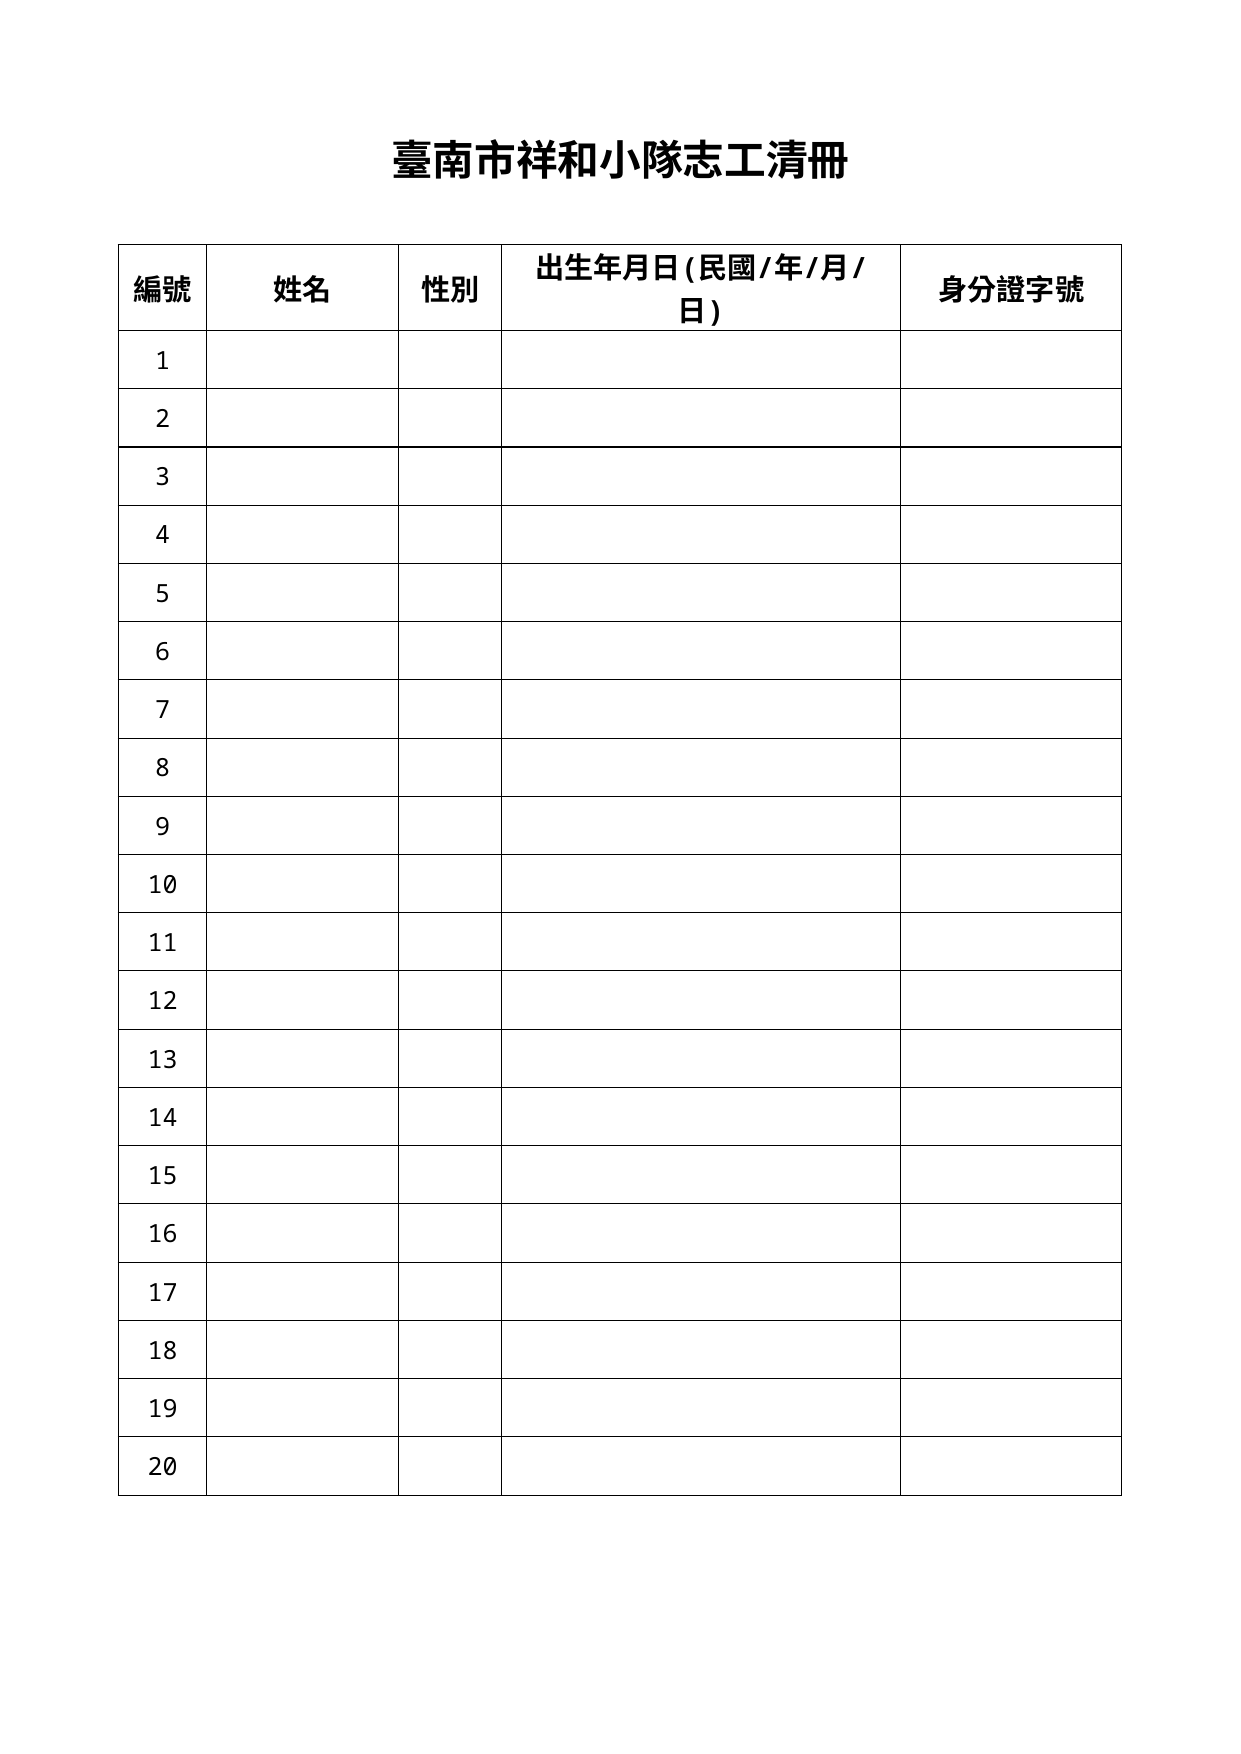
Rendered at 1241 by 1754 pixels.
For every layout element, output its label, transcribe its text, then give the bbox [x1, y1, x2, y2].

table_cell [502, 1204, 900, 1262]
table_cell 16 [119, 1204, 206, 1262]
table_cell [901, 1263, 1121, 1320]
table_cell 15 [119, 1146, 206, 1203]
table_cell 12 [119, 971, 206, 1029]
table_cell 20 [119, 1437, 206, 1494]
table_cell [399, 739, 501, 796]
table_cell [901, 506, 1121, 563]
table_cell [399, 1437, 501, 1494]
table_cell [399, 1146, 501, 1203]
table_cell [502, 1088, 900, 1145]
table_cell [207, 1321, 398, 1378]
table_cell [399, 1263, 501, 1320]
table_cell 17 [119, 1263, 206, 1320]
table_cell [207, 913, 398, 970]
table_cell [502, 564, 900, 621]
table_cell 18 [119, 1321, 206, 1378]
table_cell [901, 971, 1121, 1029]
table_cell [901, 913, 1121, 970]
table_cell [502, 1321, 900, 1378]
table_cell [901, 1321, 1121, 1378]
table_cell [502, 1030, 900, 1087]
table_cell [502, 739, 900, 796]
table_cell [901, 448, 1121, 504]
table_cell [207, 1263, 398, 1320]
table_header 出生年月日(民國/年/月/日) [502, 245, 900, 330]
table_cell 3 [119, 448, 206, 504]
table_cell [901, 1379, 1121, 1436]
table_cell [207, 1030, 398, 1087]
table_cell [207, 1204, 398, 1262]
table_cell [207, 331, 398, 388]
table_cell [207, 680, 398, 737]
table_header 身分證字號 [901, 245, 1121, 330]
table_cell [502, 913, 900, 970]
table_cell [399, 797, 501, 854]
table_cell [901, 1437, 1121, 1494]
table_cell [399, 389, 501, 446]
table_cell [901, 739, 1121, 796]
table_cell 2 [119, 389, 206, 446]
table_cell [207, 448, 398, 504]
table_cell [502, 855, 900, 912]
table_cell [207, 389, 398, 446]
table_cell [399, 1321, 501, 1378]
table_cell 1 [119, 331, 206, 388]
table_cell [207, 564, 398, 621]
table_cell [502, 1379, 900, 1436]
table_cell 13 [119, 1030, 206, 1087]
table_cell [901, 389, 1121, 446]
table_cell [901, 797, 1121, 854]
table_cell [399, 1204, 501, 1262]
table_cell [207, 971, 398, 1029]
table_cell [502, 797, 900, 854]
table_cell 10 [119, 855, 206, 912]
table_cell [502, 1263, 900, 1320]
table_cell 4 [119, 506, 206, 563]
table_cell [207, 622, 398, 679]
table_cell [502, 331, 900, 388]
table_cell [399, 913, 501, 970]
table_header 性別 [399, 245, 501, 330]
table_cell 8 [119, 739, 206, 796]
table_cell [399, 448, 501, 504]
table_cell [207, 855, 398, 912]
table_cell [399, 680, 501, 737]
table_cell [901, 680, 1121, 737]
table_cell [399, 971, 501, 1029]
table_cell [207, 1437, 398, 1494]
table_cell [502, 680, 900, 737]
table_cell [399, 1088, 501, 1145]
table_cell 14 [119, 1088, 206, 1145]
table_cell [901, 331, 1121, 388]
table_cell [502, 506, 900, 563]
table_cell [399, 855, 501, 912]
table_cell [502, 1146, 900, 1203]
table_cell [207, 1379, 398, 1436]
table_cell 7 [119, 680, 206, 737]
table_cell [502, 448, 900, 504]
table_cell [207, 1146, 398, 1203]
table_cell [502, 389, 900, 446]
table_header 姓名 [207, 245, 398, 330]
table_cell 19 [119, 1379, 206, 1436]
table_cell [502, 971, 900, 1029]
table_cell [901, 1146, 1121, 1203]
table_cell [901, 622, 1121, 679]
table_cell [399, 1379, 501, 1436]
text 臺南市祥和小隊志工清冊 [118, 127, 1122, 187]
table_cell 5 [119, 564, 206, 621]
table_cell 11 [119, 913, 206, 970]
table_cell [207, 797, 398, 854]
table_cell [399, 622, 501, 679]
table_cell [399, 564, 501, 621]
table_cell [399, 506, 501, 563]
table_cell [901, 855, 1121, 912]
table_cell [901, 1088, 1121, 1145]
table_cell [901, 1030, 1121, 1087]
table_cell [399, 331, 501, 388]
table_cell [502, 622, 900, 679]
table_cell [502, 1437, 900, 1494]
table_cell 6 [119, 622, 206, 679]
table_cell [207, 1088, 398, 1145]
table_header 編號 [119, 245, 206, 330]
table_cell [901, 564, 1121, 621]
table_cell [399, 1030, 501, 1087]
table_cell [207, 506, 398, 563]
table_cell [901, 1204, 1121, 1262]
table_cell 9 [119, 797, 206, 854]
table_cell [207, 739, 398, 796]
